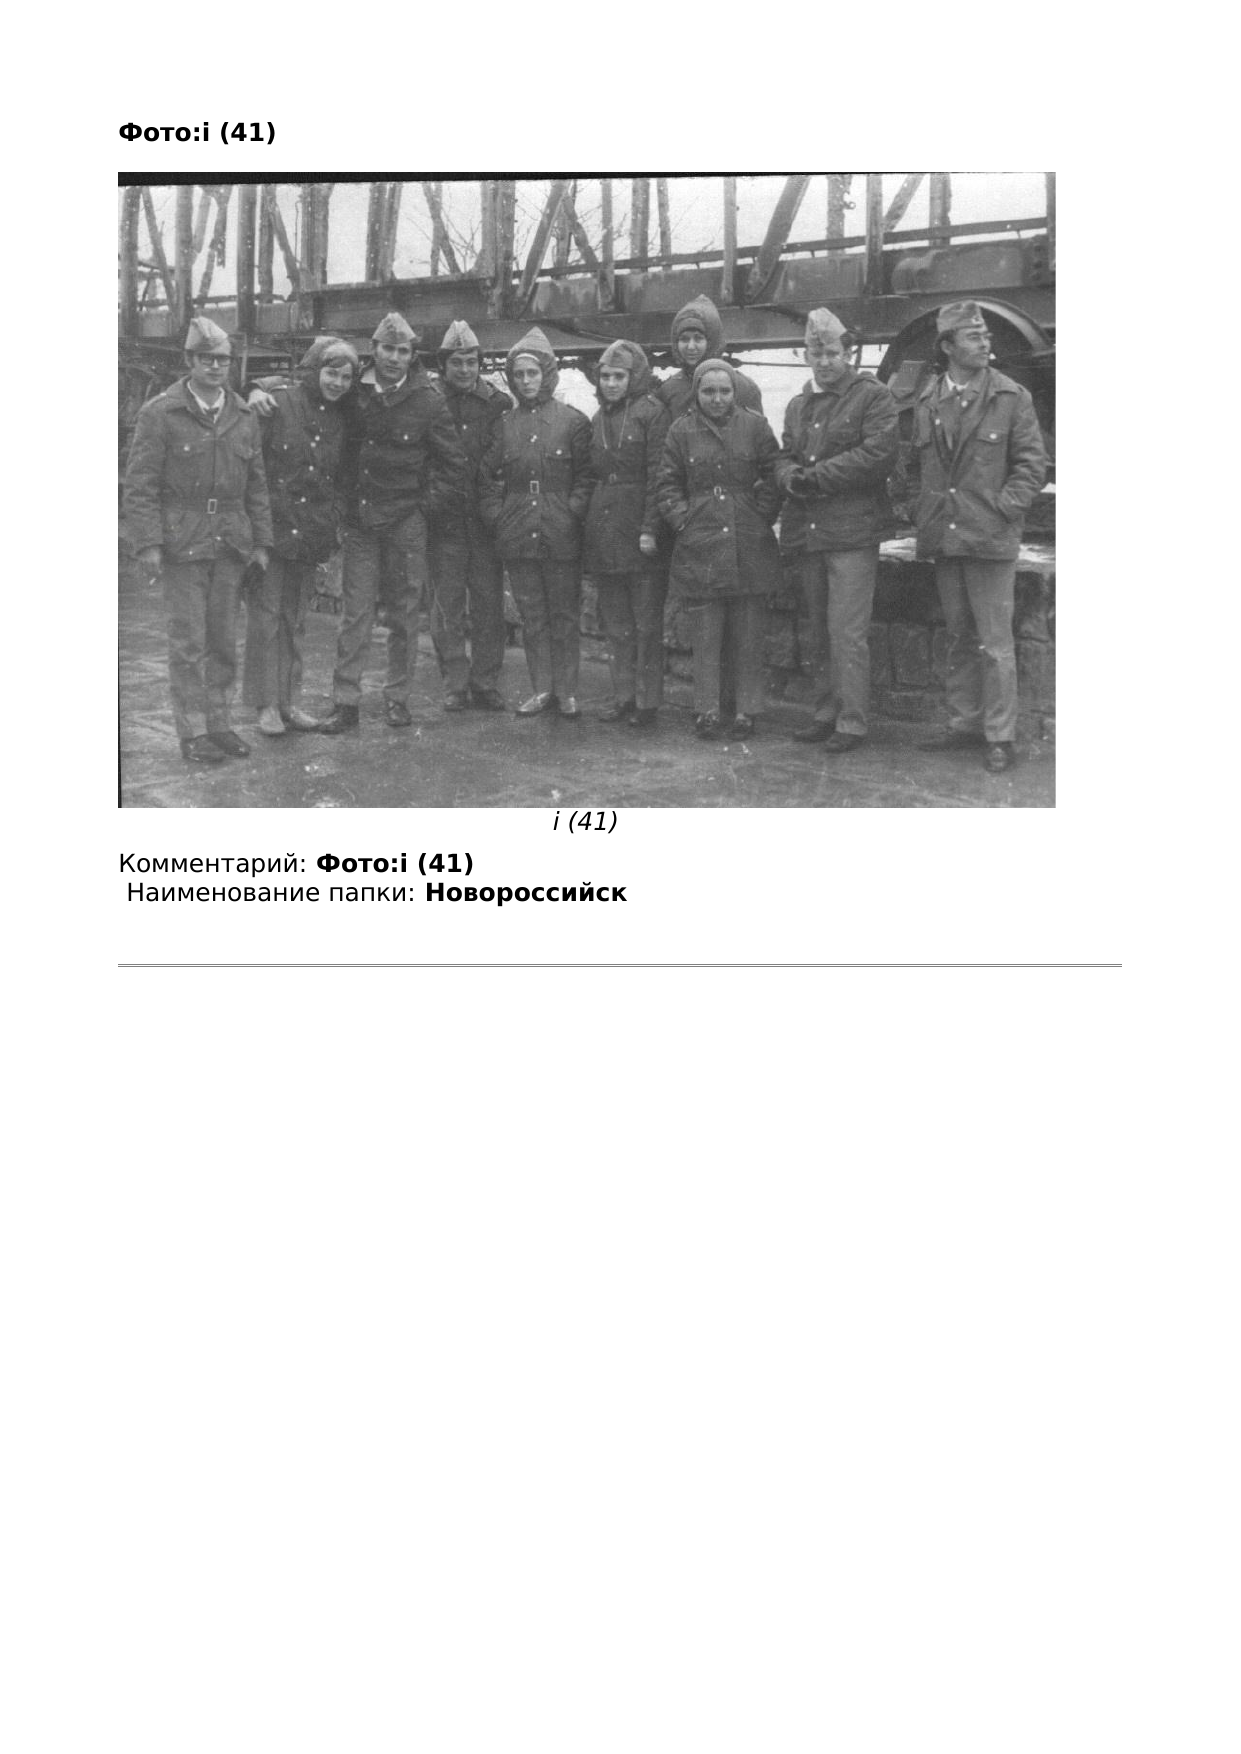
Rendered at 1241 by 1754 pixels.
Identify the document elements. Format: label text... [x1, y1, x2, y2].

picture [118, 172, 1056, 808]
subtitle Фото:i (41) [118, 118, 1122, 147]
text Комментарий: Фото:i (41) Наименование папки: Новороссийск [118, 849, 1122, 937]
text i (41) [118, 808, 1056, 837]
